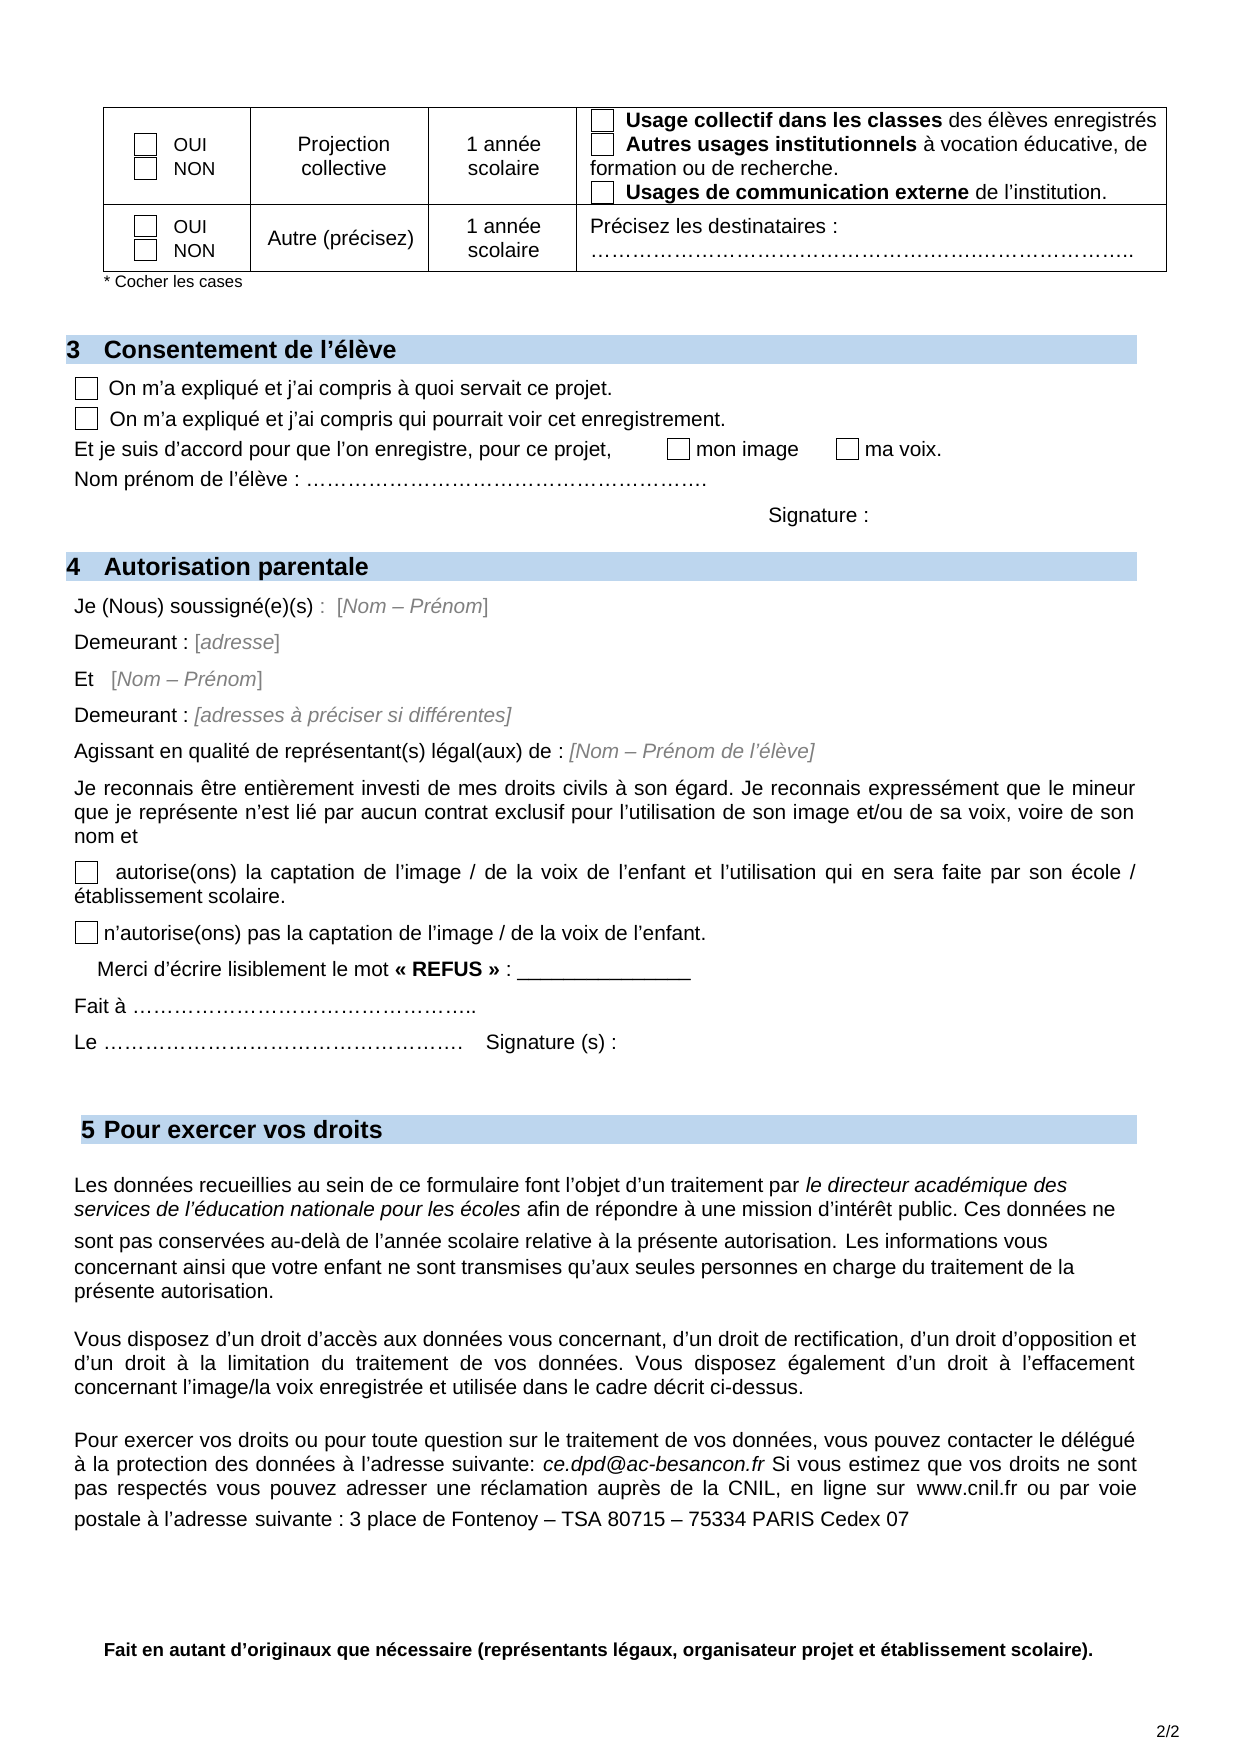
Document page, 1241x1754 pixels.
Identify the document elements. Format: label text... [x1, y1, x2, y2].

text Pour exercer vos droits ou pour toute question sur le traitement de vos données, vous pouvez contacter le délégué à la protection des données à l’adresse suivante: ce.dpd@ac-besancon.fr Si vous estimez que vos droits ne sont pas respectés vous pouvez adresser une réclamation auprès de la CNIL, en ligne sur www.cnil.fr ou par voie postale à l’adresse suivante : 3 place de Fontenoy – TSA 80715 – 75334 PARIS Cedex 07 [74, 1428, 1137, 1533]
text Demeurant : [adresses à préciser si différentes] [74, 703, 1137, 727]
text Vous disposez d’un droit d’accès aux données vous concernant, d’un droit de rectification, d’un droit d’opposition et d’un droit à la limitation du traitement de vos données. Vous disposez également d’un droit à l’effacement concernant l’image/la voix enregistrée et utilisée dans le cadre décrit ci-dessus. [74, 1327, 1137, 1398]
table_cell Projection collective [251, 108, 428, 204]
text Signature : [739, 503, 1137, 527]
text * Cocher les cases [103, 272, 1137, 291]
subtitle Pour exercer vos droits [81, 1115, 1137, 1144]
text Le ……………………………………………. Signature (s) : [74, 1030, 1137, 1054]
text Merci d’écrire lisiblement le mot « REFUS » : _______________ [74, 957, 1137, 981]
text Fait en autant d’originaux que nécessaire (représentants légaux, organisateur projet et établissement scolaire). [103, 1639, 1137, 1661]
text Je (Nous) soussigné(e)(s) : [Nom – Prénom] [74, 593, 1137, 617]
text On m’a expliqué et j’ai compris qui pourrait voir cet enregistrement. [74, 406, 1137, 430]
text n’autorise(ons) pas la captation de l’image / de la voix de l’enfant. [98, 921, 1137, 944]
text Et je suis d’accord pour que l’on enregistre, pour ce projet, mon image ma voix. [74, 437, 1137, 461]
table_cell 1 année scolaire [429, 108, 576, 204]
table_cell Précisez les destinataires : ………………………………………….…….………………….. [577, 205, 1166, 271]
text Les données recueillies au sein de ce formulaire font l’objet d’un traitement par le directeur académique des services de l’éducation nationale pour les écoles afin de répondre à une mission d’intérêt public. Ces données ne sont pas conservées au-delà de l’année scolaire relative à la présente autorisation. Les informations vous concernant ainsi que votre enfant ne sont transmises qu’aux seules personnes en charge du traitement de la présente autorisation. [74, 1173, 1137, 1303]
text Fait à ………………………………………….. [74, 993, 1137, 1017]
table_cell Autre (précisez) [251, 205, 428, 271]
text On m’a expliqué et j’ai compris à quoi servait ce projet. [74, 376, 1137, 400]
text Et [Nom – Prénom] [74, 666, 1137, 690]
table_cell Usage collectif dans les classes des élèves enregistrés Autres usages institutionnels à vocation éducative, de formation ou de recherche. Usages de communication externe de l’institution. [577, 108, 1166, 204]
text Je reconnais être entièrement investi de mes droits civils à son égard. Je reconnais expressément que le mineur que je représente n’est lié par aucun contrat exclusif pour l’utilisation de son image et/ou de sa voix, voire de son nom et [74, 776, 1137, 848]
table_cell 1 année scolaire [429, 205, 576, 271]
subtitle Consentement de l’élève [66, 335, 1137, 364]
table_cell OUI NON [104, 108, 250, 204]
subtitle Autorisation parentale [66, 552, 1137, 581]
table_cell OUI NON [104, 205, 250, 271]
text Agissant en qualité de représentant(s) légal(aux) de : [Nom – Prénom de l’élève] [74, 739, 1137, 763]
text autorise(ons) la captation de l’image / de la voix de l’enfant et l’utilisation qui en sera faite par son école / établissement scolaire. [74, 860, 1137, 908]
text Demeurant : [adresse] [74, 630, 1137, 654]
text Nom prénom de l’élève : …………………………………………………. [74, 467, 1137, 491]
